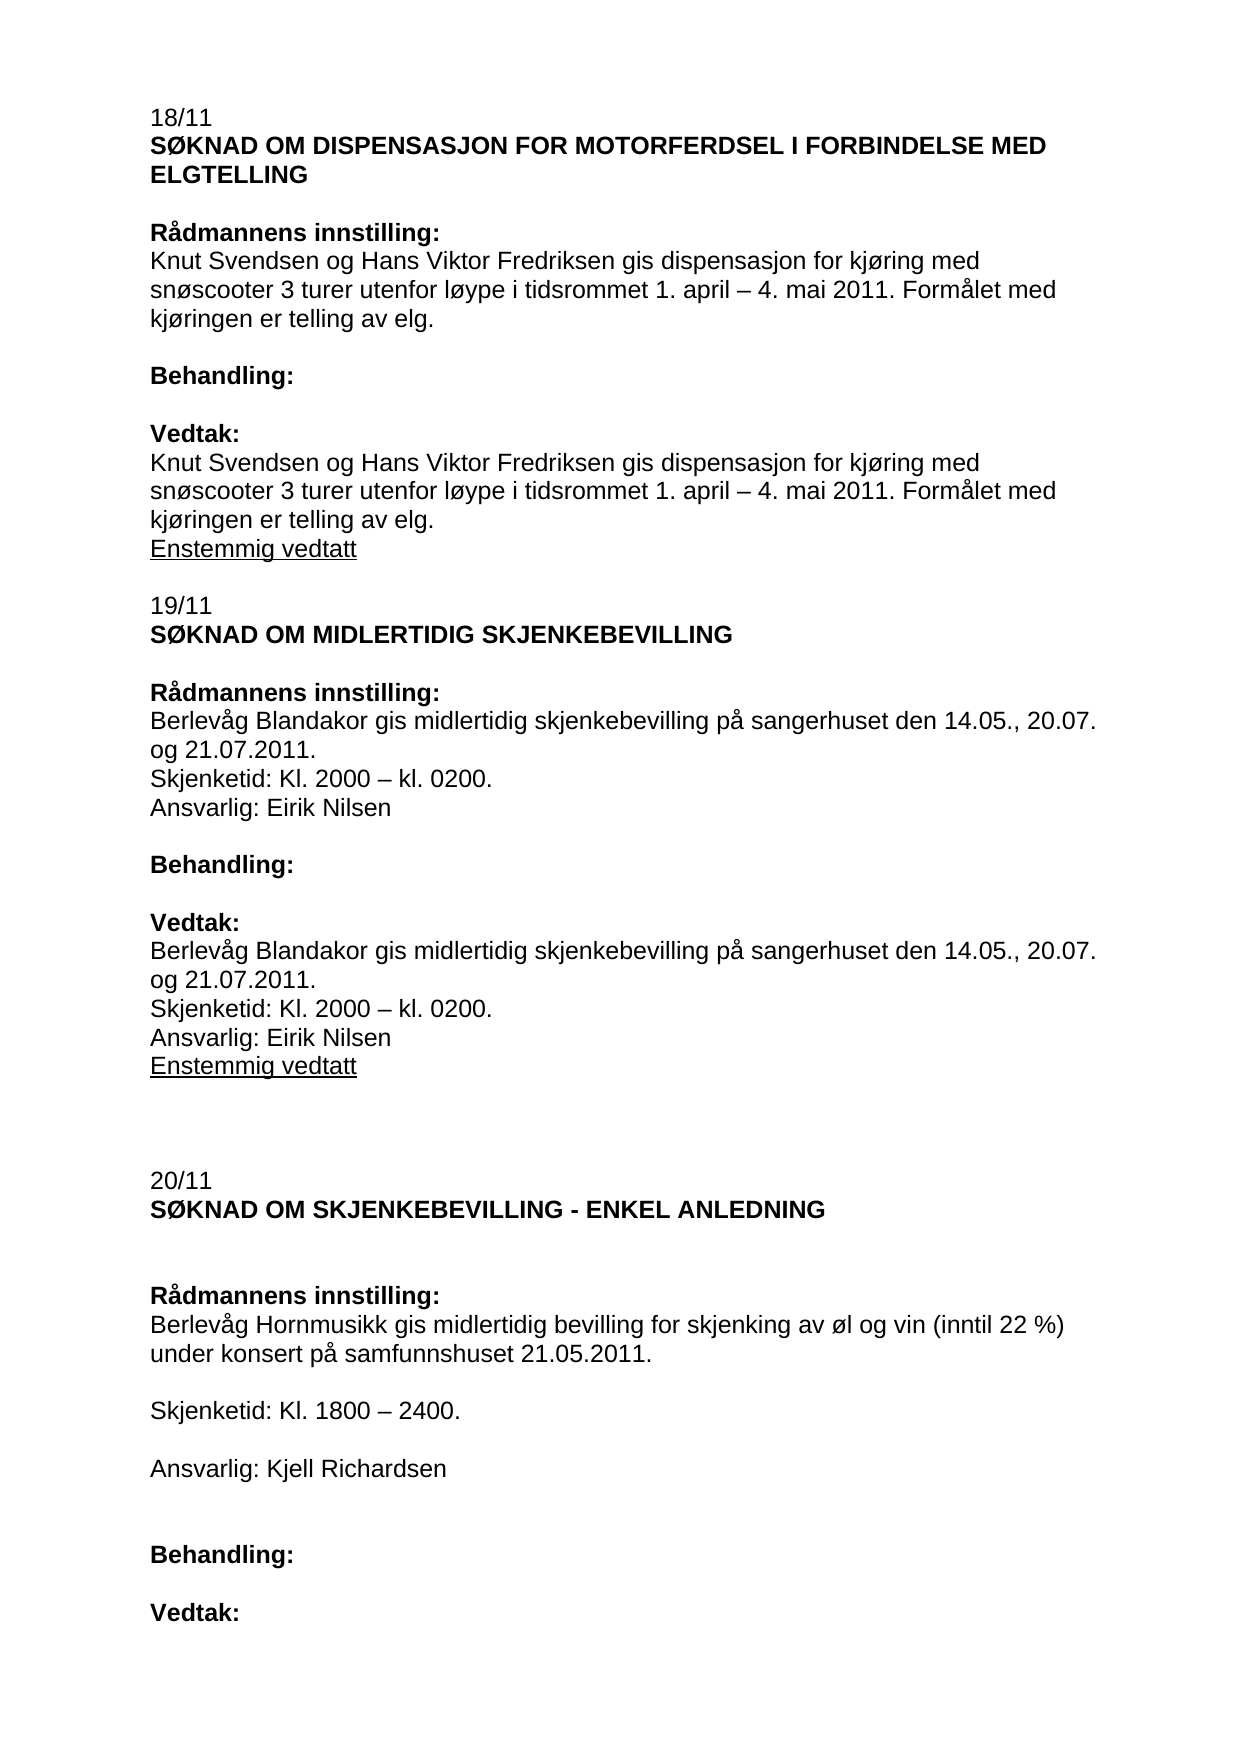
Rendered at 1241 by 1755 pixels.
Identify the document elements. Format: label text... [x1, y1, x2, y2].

text Enstemmig vedtatt [150, 1051, 1100, 1080]
text Berlevåg Blandakor gis midlertidig skjenkebevilling på sangerhuset den 14.05., 20.07. og 21.07.2011. [150, 706, 1100, 764]
text Skjenketid: Kl. 2000 – kl. 0200. [150, 994, 1100, 1022]
text Knut Svendsen og Hans Viktor Fredriksen gis dispensasjon for kjøring med snøscooter 3 turer utenfor løype i tidsrommet 1. april – 4. mai 2011. Formålet med kjøringen er telling av elg. [150, 447, 1100, 534]
text SØKNAD OM MIDLERTIDIG SKJENKEBEVILLING [150, 620, 1100, 649]
text Berlevåg Blandakor gis midlertidig skjenkebevilling på sangerhuset den 14.05., 20.07. og 21.07.2011. [150, 936, 1100, 994]
text SØKNAD OM SKJENKEBEVILLING - ENKEL ANLEDNING [150, 1195, 1100, 1224]
text Vedtak: [150, 1597, 1100, 1626]
text Skjenketid: Kl. 1800 – 2400. [150, 1396, 1100, 1425]
text Berlevåg Hornmusikk gis midlertidig bevilling for skjenking av øl og vin (inntil 22 %) under konsert på samfunnshuset 21.05.2011. [150, 1310, 1100, 1367]
text Vedtak: [150, 419, 1100, 447]
text Ansvarlig: Eirik Nilsen [150, 1022, 1100, 1051]
text 19/11 [150, 591, 1100, 620]
text Ansvarlig: Kjell Richardsen [150, 1454, 1100, 1482]
text Knut Svendsen og Hans Viktor Fredriksen gis dispensasjon for kjøring med snøscooter 3 turer utenfor løype i tidsrommet 1. april – 4. mai 2011. Formålet med kjøringen er telling av elg. [150, 246, 1100, 332]
text Skjenketid: Kl. 2000 – kl. 0200. [150, 764, 1100, 792]
text 20/11 [150, 1166, 1100, 1195]
text Rådmannens innstilling: [150, 1281, 1100, 1310]
text Behandling: [150, 361, 1100, 390]
text Behandling: [150, 1540, 1100, 1569]
text Vedtak: [150, 907, 1100, 936]
text Rådmannens innstilling: [150, 217, 1100, 246]
text Rådmannens innstilling: [150, 677, 1100, 706]
text 18/11 [150, 102, 1100, 131]
text ELGTELLING [150, 160, 1100, 189]
text Enstemmig vedtatt [150, 534, 1100, 562]
text Behandling: [150, 850, 1100, 879]
text SØKNAD OM DISPENSASJON FOR MOTORFERDSEL I FORBINDELSE MED [150, 131, 1100, 160]
text Ansvarlig: Eirik Nilsen [150, 792, 1100, 821]
